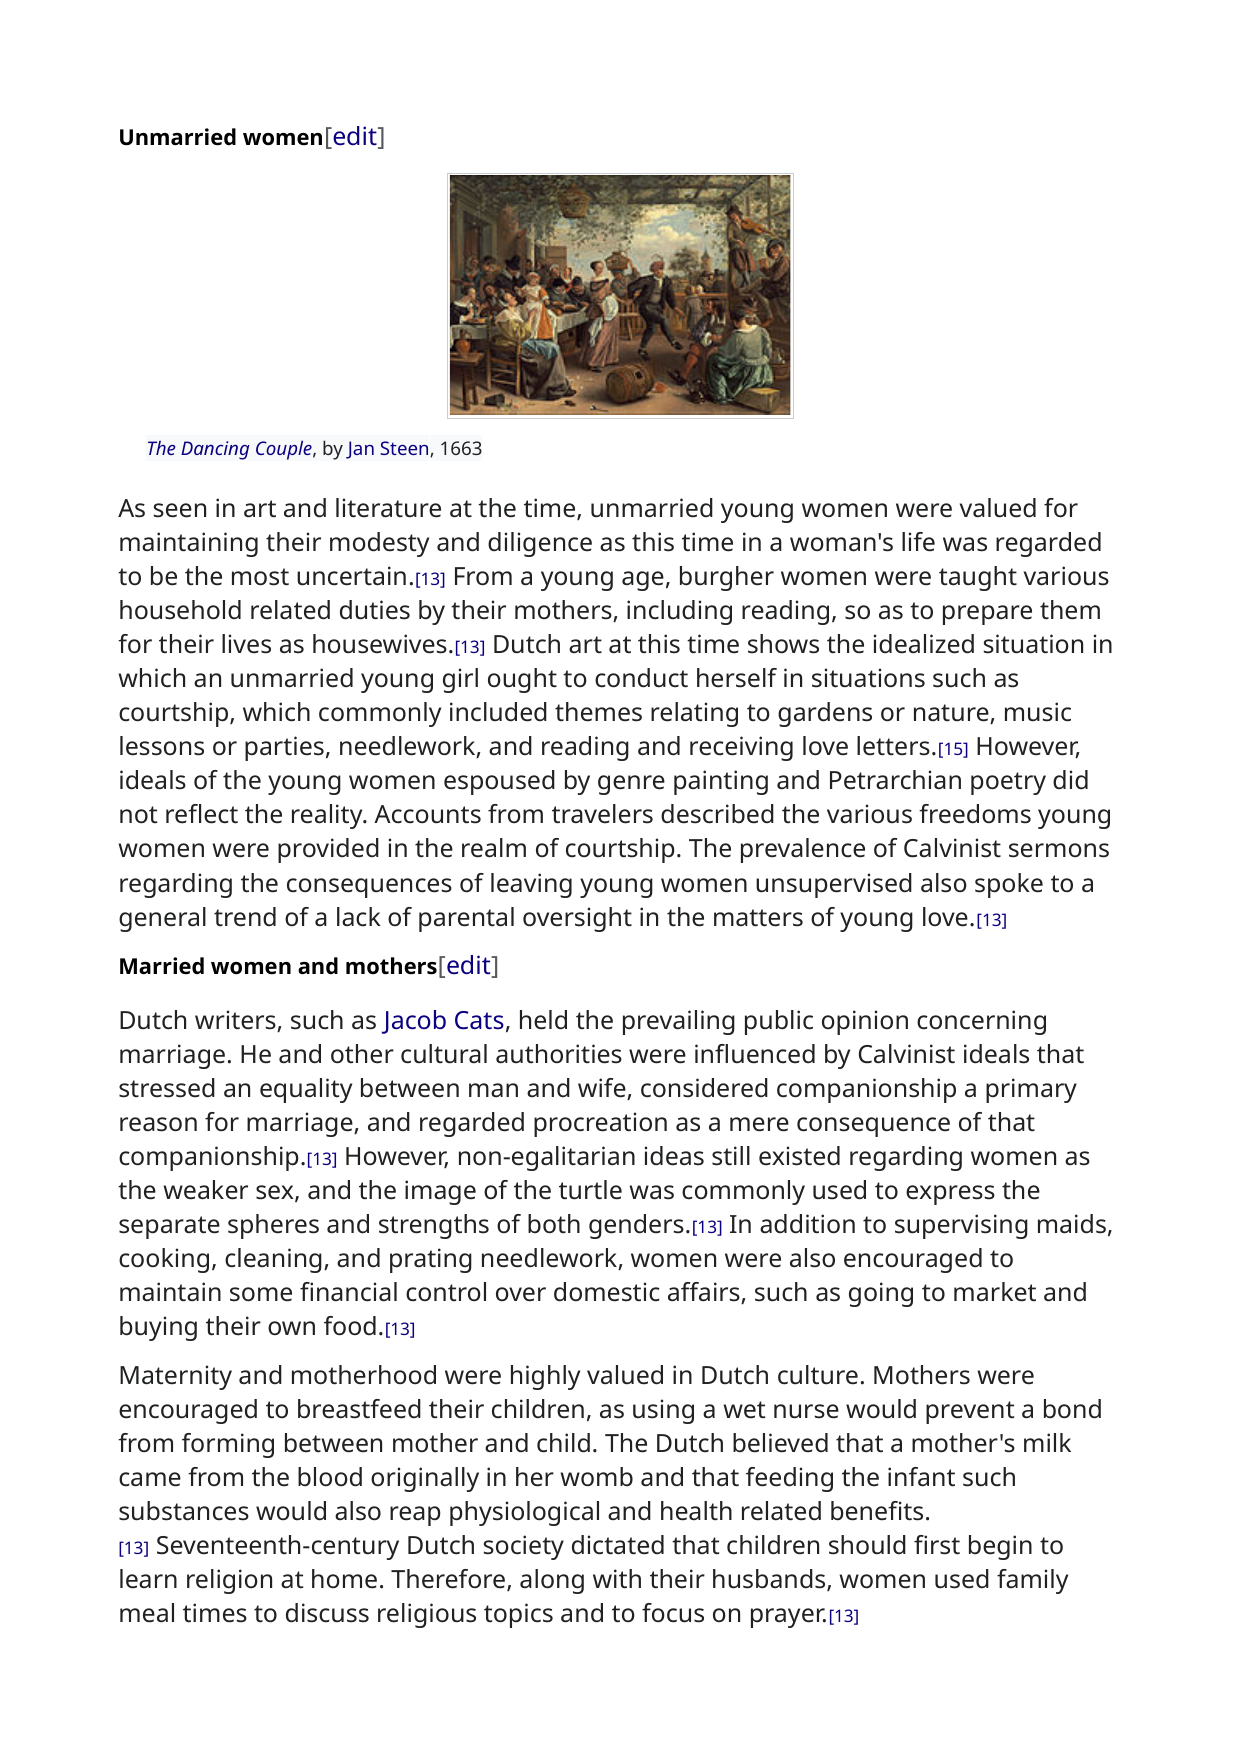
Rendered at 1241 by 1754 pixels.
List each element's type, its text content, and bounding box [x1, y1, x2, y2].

picture [449, 175, 791, 415]
text As seen in art and literature at the time, unmarried young women were valued for maintaining their modesty and diligence as this time in a woman's life was regarded to be the most uncertain.[13] From a young age, burgher women were taught various household related duties by their mothers, including reading, so as to prepare them for their lives as housewives.[13] Dutch art at this time shows the idealized situation in which an unmarried young girl ought to conduct herself in situations such as courtship, which commonly included themes relating to gardens or nature, music lessons or parties, needlework, and reading and receiving love letters.[15] However, ideals of the young women espoused by genre painting and Petrarchian poetry did not reflect the reality. Accounts from travelers described the various freedoms young women were provided in the realm of courtship. The prevalence of Calvinist sermons regarding the consequences of leaving young women unsupervised also spoke to a general trend of a lack of parental oversight in the matters of young love.[13] [118, 491, 1122, 933]
subtitle Married women and mothers[edit] [118, 948, 1122, 982]
text Dutch writers, such as Jacob Cats, held the prevailing public opinion concerning marriage. He and other cultural authorities were influenced by Calvinist ideals that stressed an equality between man and wife, considered companionship a primary reason for marriage, and regarded procreation as a mere consequence of that companionship.[13] However, non-egalitarian ideas still existed regarding women as the weaker sex, and the image of the turtle was commonly used to express the separate spheres and strengths of both genders.[13] In addition to supervising maids, cooking, cleaning, and prating needlework, women were also encouraged to maintain some financial control over domestic affairs, such as going to market and buying their own food.[13] [118, 1002, 1122, 1343]
text The Dancing Couple, by Jan Steen, 1663 [123, 435, 1122, 461]
text Maternity and motherhood were highly valued in Dutch culture. Mothers were encouraged to breastfeed their children, as using a wet nurse would prevent a bond from forming between mother and child. The Dutch believed that a mother's milk came from the blood originally in her womb and that feeding the infant such substances would also reap physiological and health related benefits.[13] Seventeenth-century Dutch society dictated that children should first begin to learn religion at home. Therefore, along with their husbands, women used family meal times to discuss religious topics and to focus on prayer.[13] [118, 1358, 1122, 1630]
subtitle Unmarried women[edit] [118, 118, 1122, 152]
